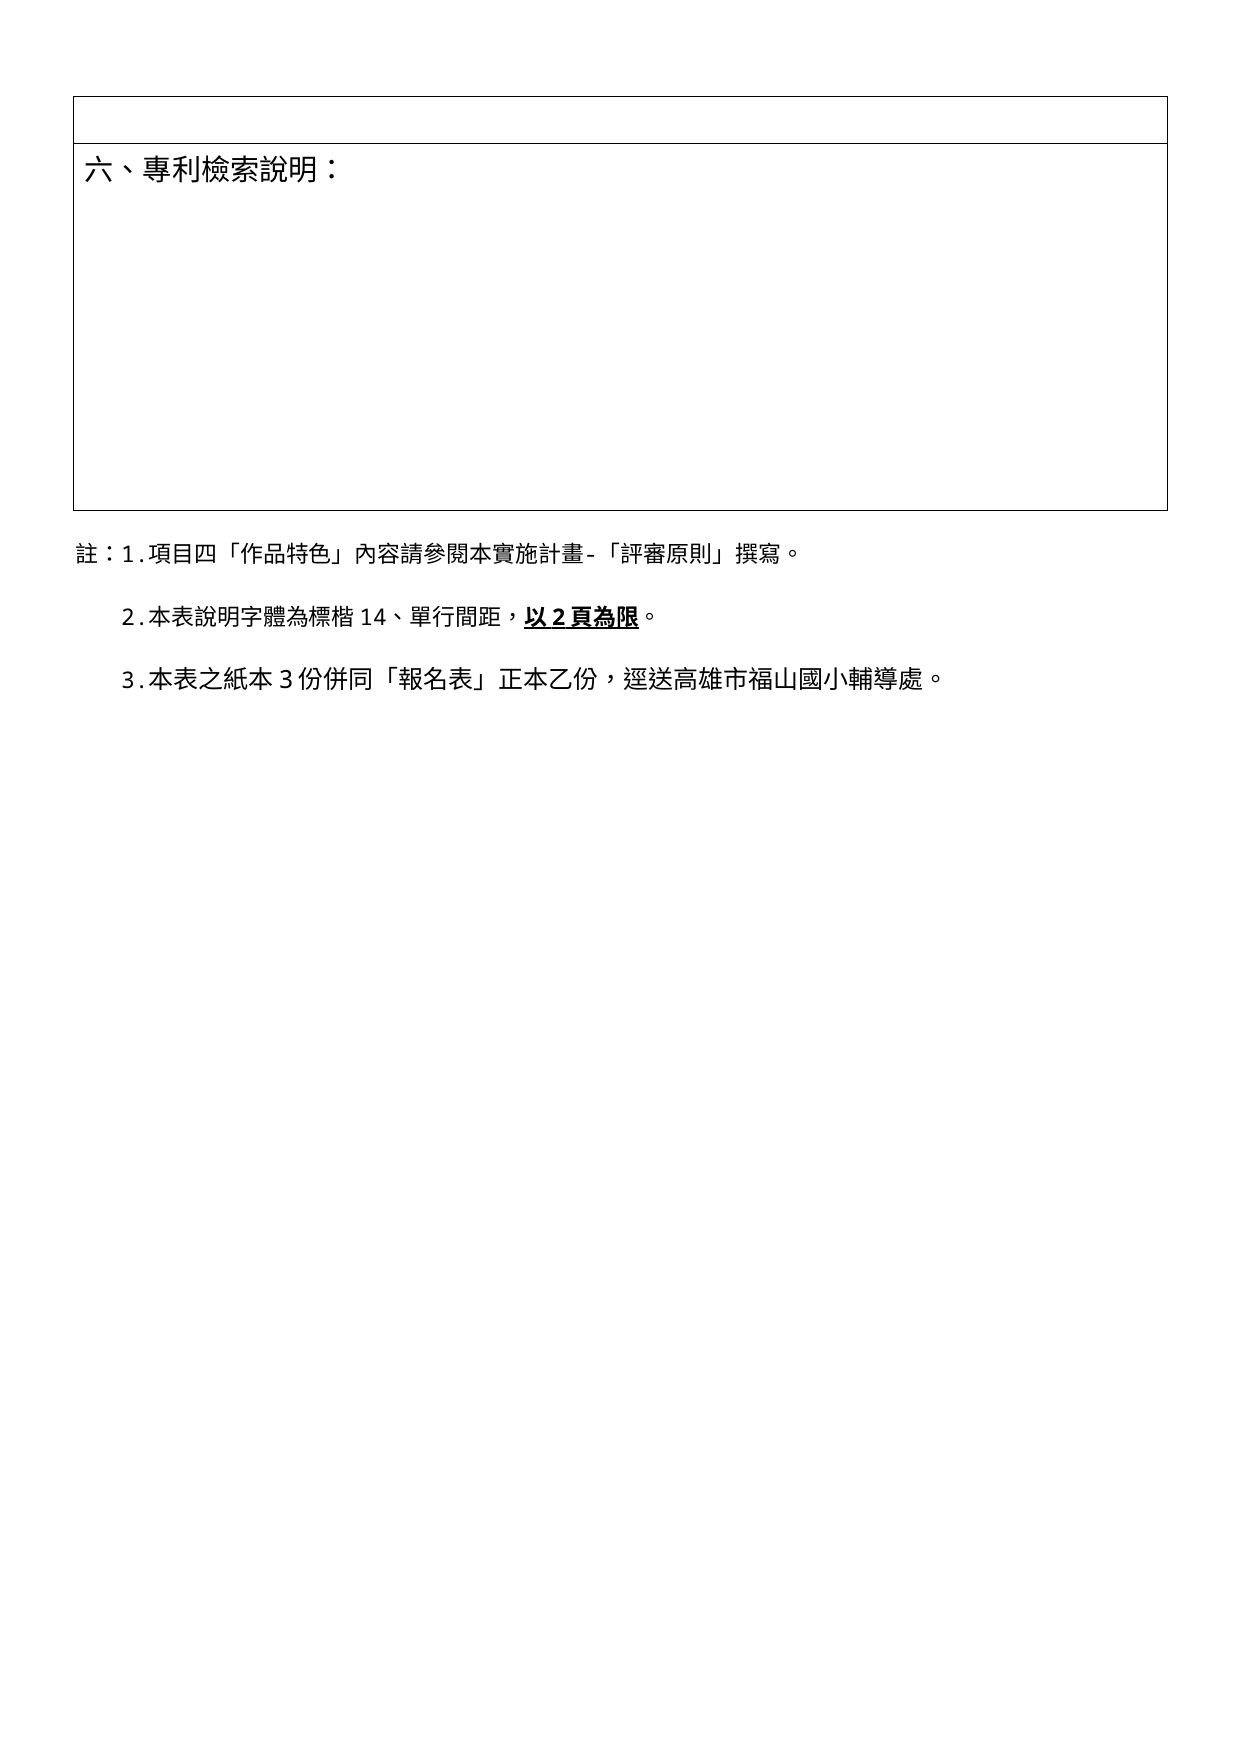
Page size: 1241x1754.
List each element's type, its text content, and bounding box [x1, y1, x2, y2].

table_cell [74, 97, 1167, 143]
text 2.本表說明字體為標楷14、單行間距，以2頁為限。 [75, 574, 1165, 636]
text 註：1.項目四「作品特色」內容請參閱本實施計畫-「評審原則」撰寫。 [75, 511, 1165, 574]
text 3.本表之紙本3份併同「報名表」正本乙份，逕送高雄市福山國小輔導處。 [121, 636, 1165, 699]
table_cell 六、專利檢索說明： [74, 144, 1167, 510]
